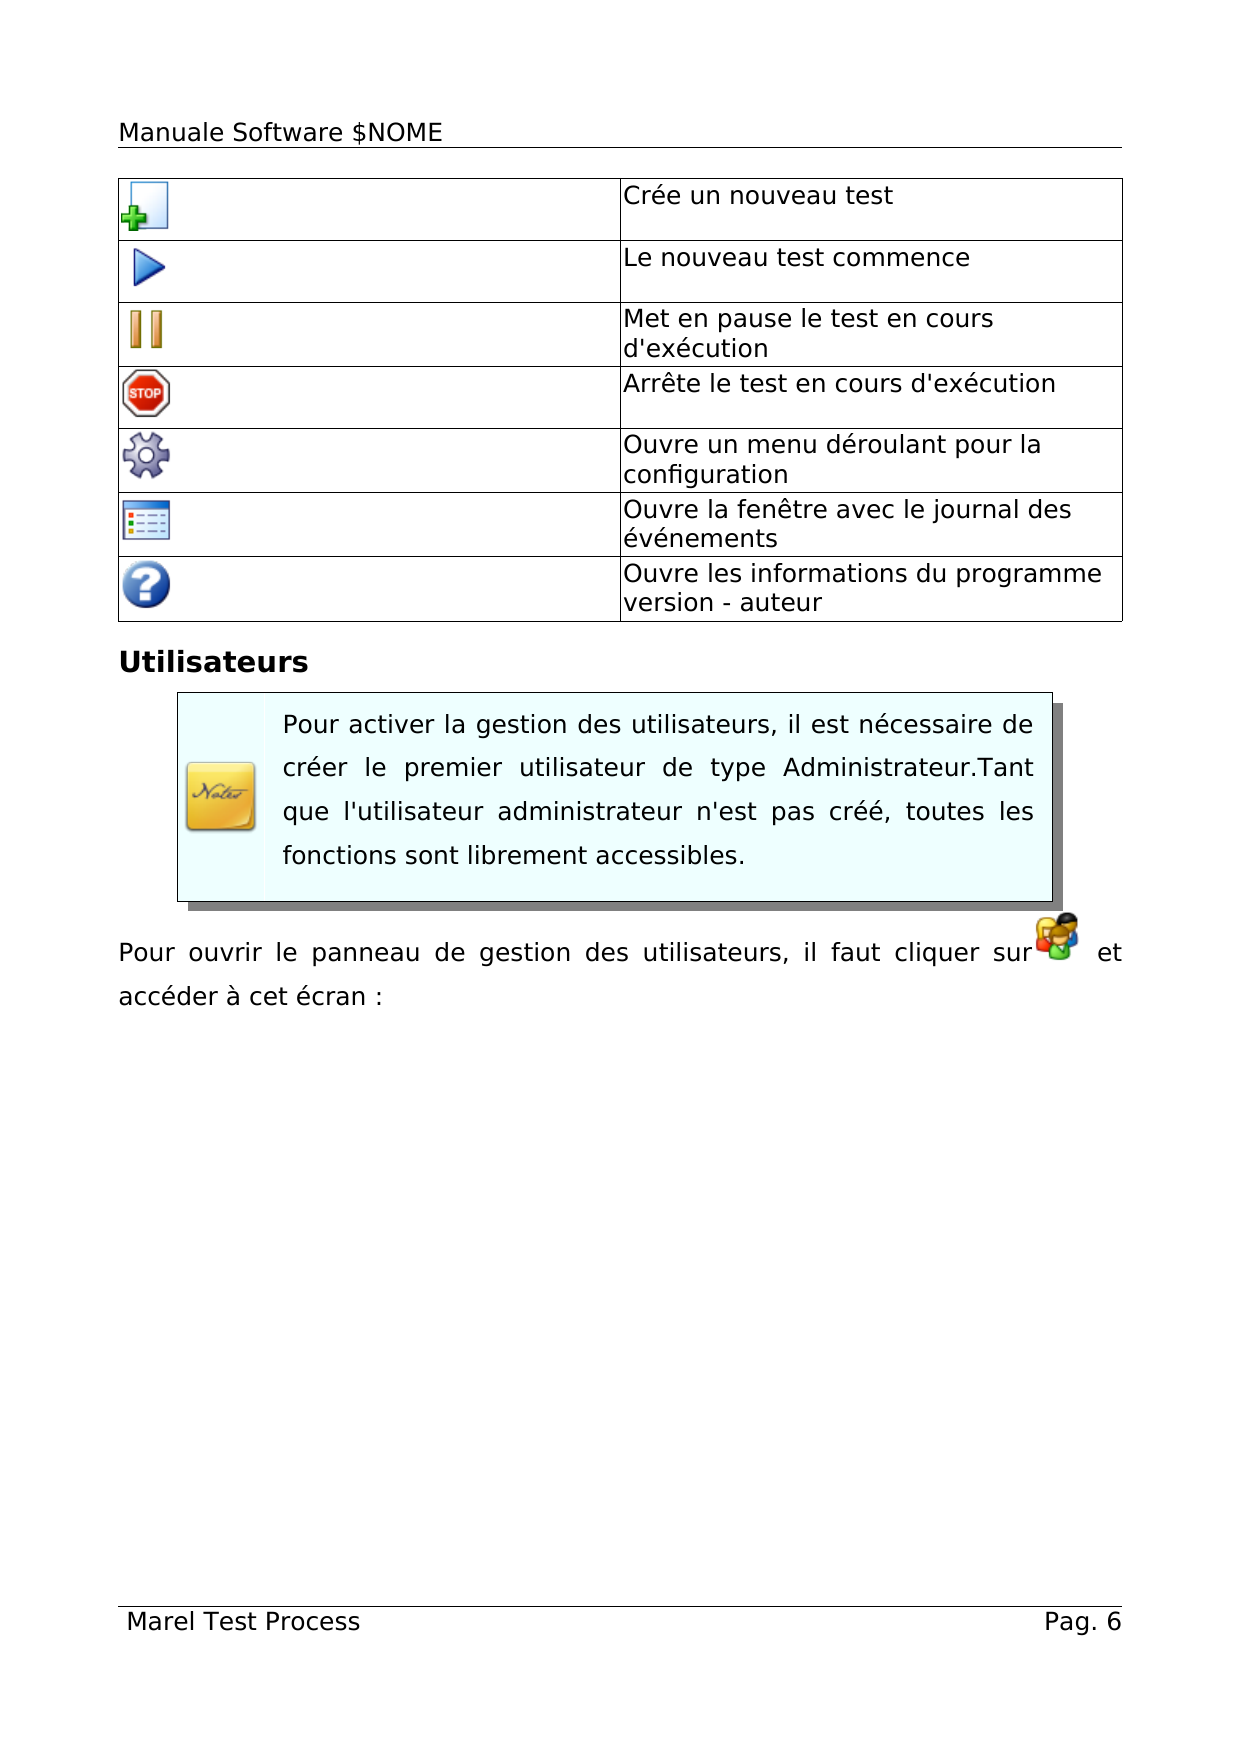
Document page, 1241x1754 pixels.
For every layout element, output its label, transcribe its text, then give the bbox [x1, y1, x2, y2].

subtitle Utilisateurs [118, 646, 1122, 679]
picture [1033, 911, 1084, 962]
table_cell Crée un nouveau test [621, 179, 1122, 240]
table_cell [119, 429, 620, 492]
picture [121, 368, 172, 419]
table_cell [119, 493, 620, 556]
table_header Pour activer la gestion des utilisateurs, il est nécessaire de créer le premier utilisateur de type Administrateur.Tant que l'utilisateur administrateur n'est pas créé, toutes les fonctions sont librement accessibles. [265, 693, 1052, 901]
table_cell [119, 557, 620, 621]
picture [121, 559, 172, 610]
table_cell Ouvre la fenêtre avec le journal des événements [621, 493, 1122, 556]
table_cell [119, 367, 620, 428]
table_header [178, 693, 264, 901]
picture [121, 430, 172, 481]
picture [121, 180, 172, 231]
table_cell [119, 179, 620, 240]
text Pour ouvrir le panneau de gestion des utilisateurs, il faut cliquer sur et accéder à cet écran : [118, 911, 1122, 1011]
picture [121, 242, 172, 293]
picture [121, 495, 172, 545]
table_cell Met en pause le test en cours d'exécution [621, 303, 1122, 366]
table_cell [119, 303, 620, 366]
table_cell Ouvre les informations du programme version - auteur [621, 557, 1122, 621]
picture [121, 304, 172, 355]
picture [183, 758, 259, 834]
table_cell [119, 241, 620, 302]
table_cell Ouvre un menu déroulant pour la configuration [621, 429, 1122, 492]
table_cell Le nouveau test commence [621, 241, 1122, 302]
table_cell Arrête le test en cours d'exécution [621, 367, 1122, 428]
